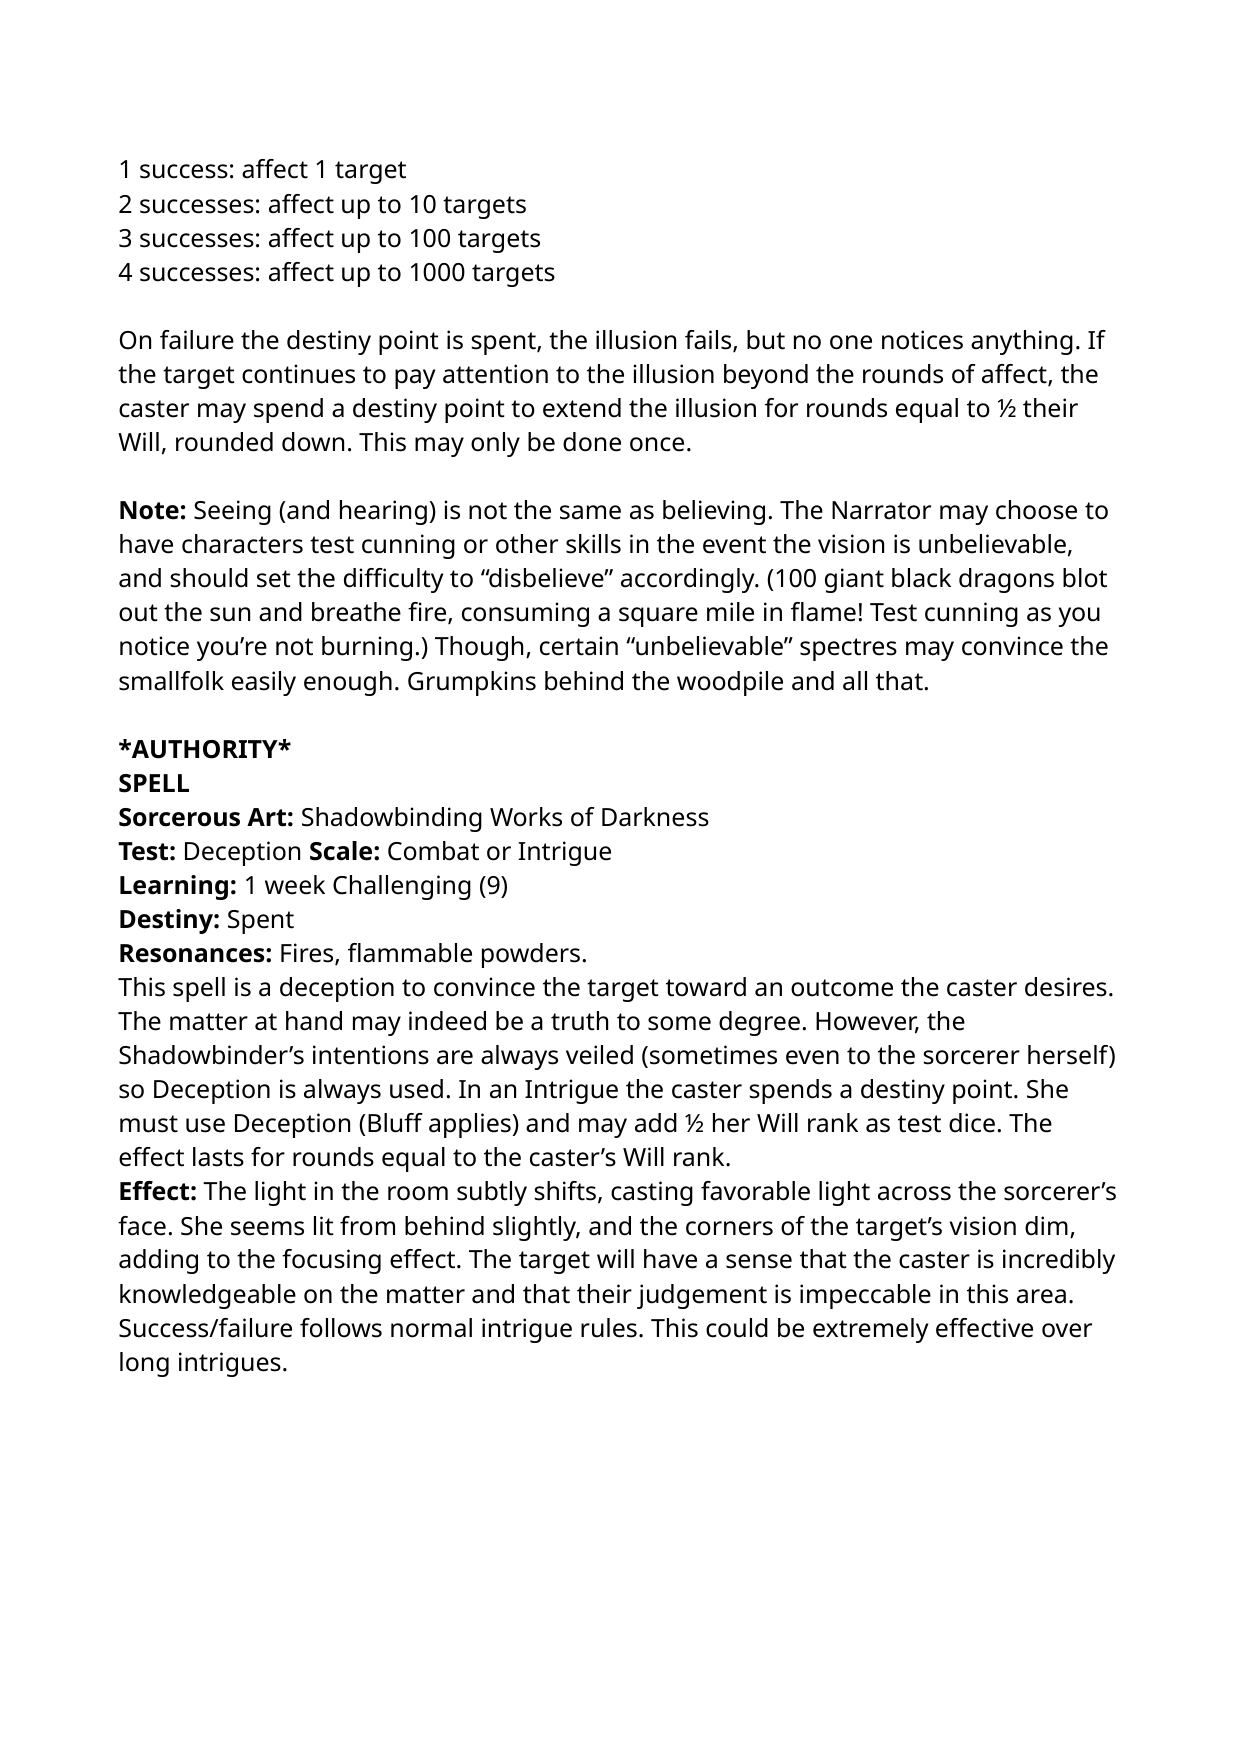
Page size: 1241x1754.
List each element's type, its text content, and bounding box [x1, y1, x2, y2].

text 1 success: affect 1 target 2 successes: affect up to 10 targets 3 successes: affect up to 100 targets 4 successes: affect up to 1000 targets On failure the destiny point is spent, the illusion fails, but no one notices anything. If the target continues to pay attention to the illusion beyond the rounds of affect, the caster may spend a destiny point to extend the illusion for rounds equal to ½ their Will, rounded down. This may only be done once. Note: Seeing (and hearing) is not the same as believing. The Narrator may choose to have characters test cunning or other skills in the event the vision is unbelievable, and should set the difficulty to “disbelieve” accordingly. (100 giant black dragons blot out the sun and breathe fire, consuming a square mile in flame! Test cunning as you notice you’re not burning.) Though, certain “unbelievable” spectres may convince the smallfolk easily enough. Grumpkins behind the woodpile and all that. *AUTHORITY* SPELL Sorcerous Art: Shadowbinding Works of Darkness Test: Deception Scale: Combat or Intrigue Learning: 1 week Challenging (9) Destiny: Spent Resonances: Fires, flammable powders. This spell is a deception to convince the target toward an outcome the caster desires. The matter at hand may indeed be a truth to some degree. However, the Shadowbinder’s intentions are always veiled (sometimes even to the sorcerer herself) so Deception is always used. In an Intrigue the caster spends a destiny point. She must use Deception (Bluff applies) and may add ½ her Will rank as test dice. The effect lasts for rounds equal to the caster’s Will rank. Effect: The light in the room subtly shifts, casting favorable light across the sorcerer’s face. She seems lit from behind slightly, and the corners of the target’s vision dim, adding to the focusing effect. The target will have a sense that the caster is incredibly knowledgeable on the matter and that their judgement is impeccable in this area. Success/failure follows normal intrigue rules. This could be extremely effective over long intrigues. [118, 118, 1122, 1378]
